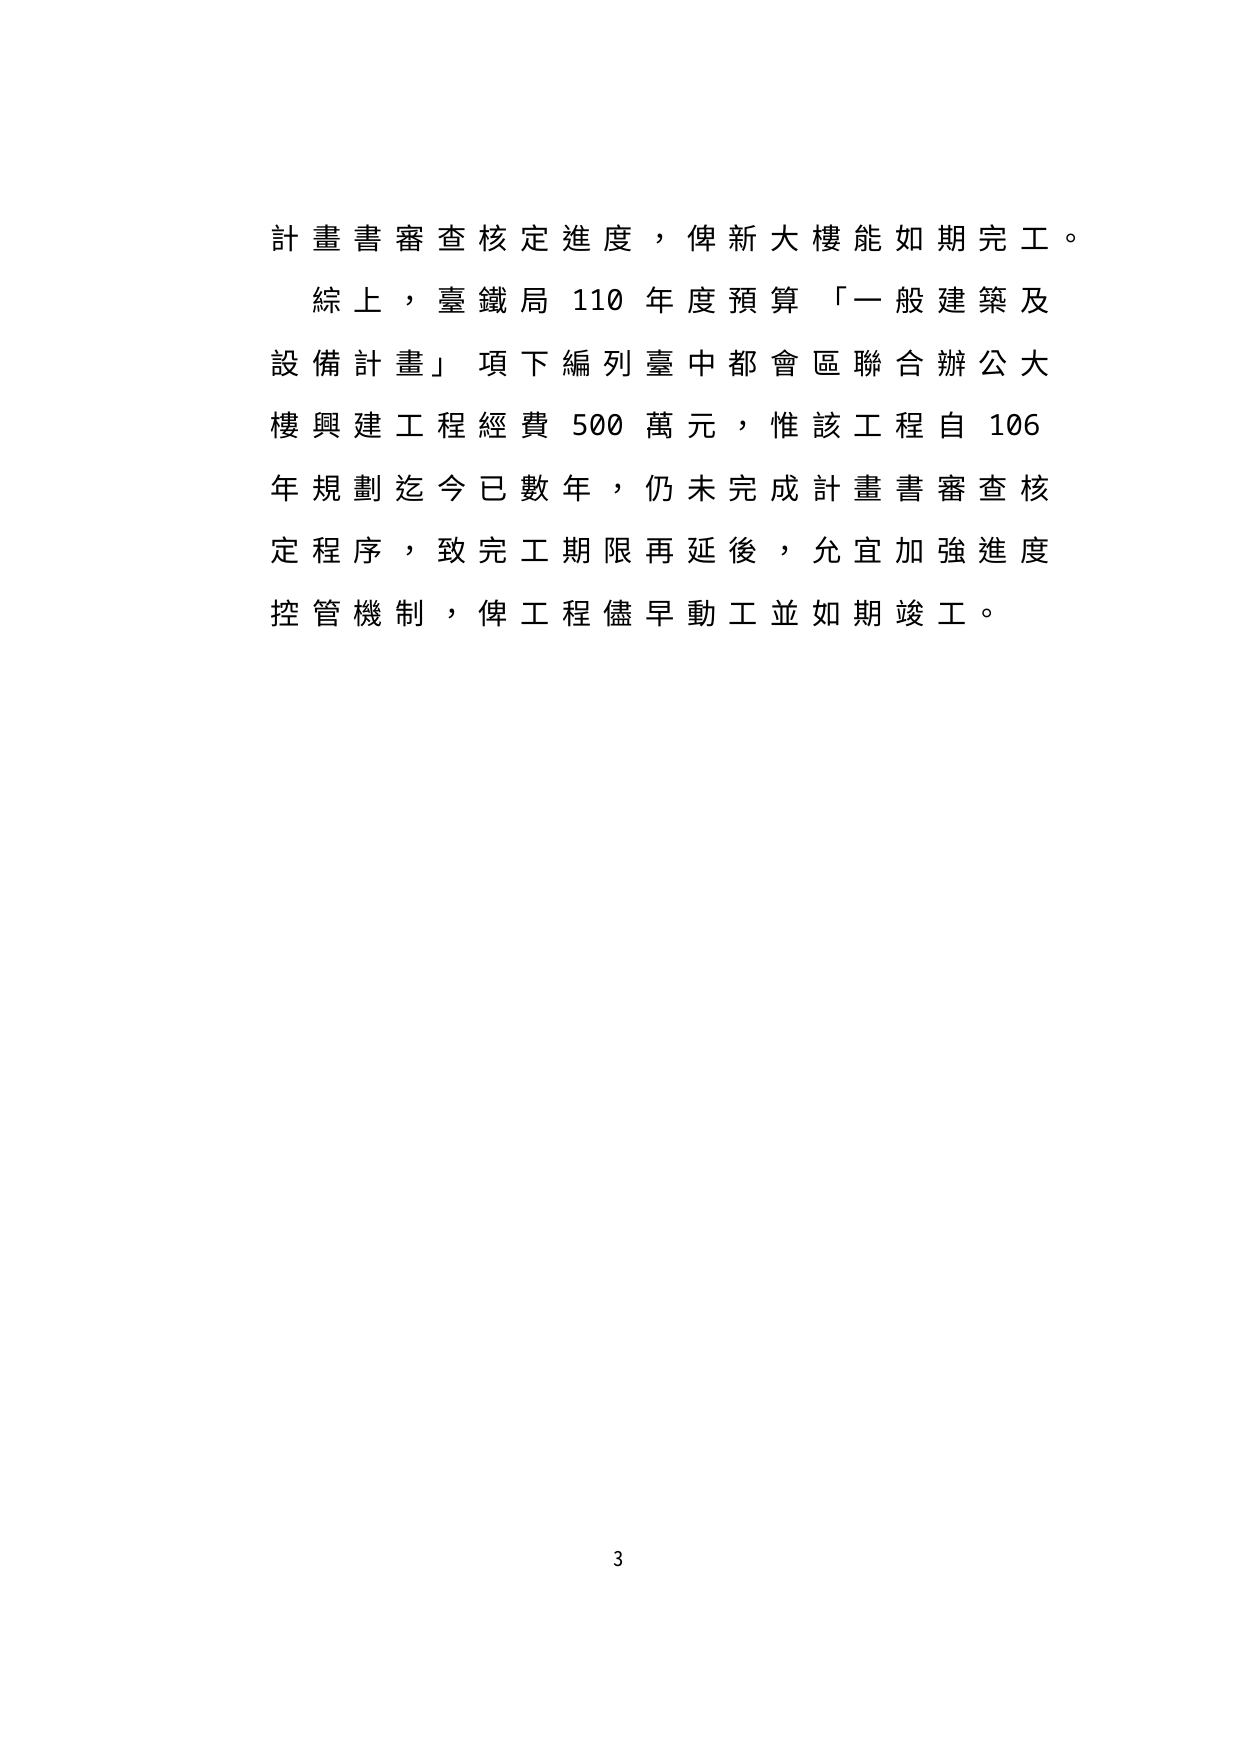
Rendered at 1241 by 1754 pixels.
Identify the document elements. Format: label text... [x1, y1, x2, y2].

text 該工程係配合「臺中都會區鐵路高架捷運化計畫」及「彰化市鐵路高架捷運化計畫」等交通建設，原中區老舊辦公廳舍須遷移，故整合中區各單位興建新辦公大樓。工程規模為地下1層、地上5層建築物，1樓以開放式設計提供民眾使用及部分商業空間，2至5樓為辦公室，地下1層為停車場，並將配合綠空廊(鐵)道景觀、公共藝術與戶外休憩等多樣性空間，推廣該局企業形象；另停車場及商業空間辦理出租可增加收益，且原舊辦公室騰空將再開發以提升土地效益。又詢據該局工程辦理情形，表示原計畫期程為106年至110年，因都市設計審議及計畫書送審時程影響，復修正期程為109年至112年。且於107年11月完成都市設計審議後，依「中央政府辦公廳舍建置規劃原則」於108年1月提送計畫書至交通部及行政院審核，後經多次審查修正，業於109年8月26日再次提送行政院審查。109年度編列預算2,000萬元，因計畫書仍在審查階段，未能執行相關作業。又110年度編列預算500萬元。為能儘早推動臺中都會區聯合辦公大樓興建工程之各項作業進行，該局允宜加強計畫書審查核定進度，俾新大樓能如期完工。 [240, 195, 1056, 257]
text 綜上，臺鐵局110年度預算「一般建築及設備計畫」項下編列臺中都會區聯合辦公大樓興建工程經費500萬元，惟該工程自106年規劃迄今已數年，仍未完成計畫書審查核定程序，致完工期限再延後，允宜加強進度控管機制，俾工程儘早動工並如期竣工。 [240, 257, 1056, 632]
